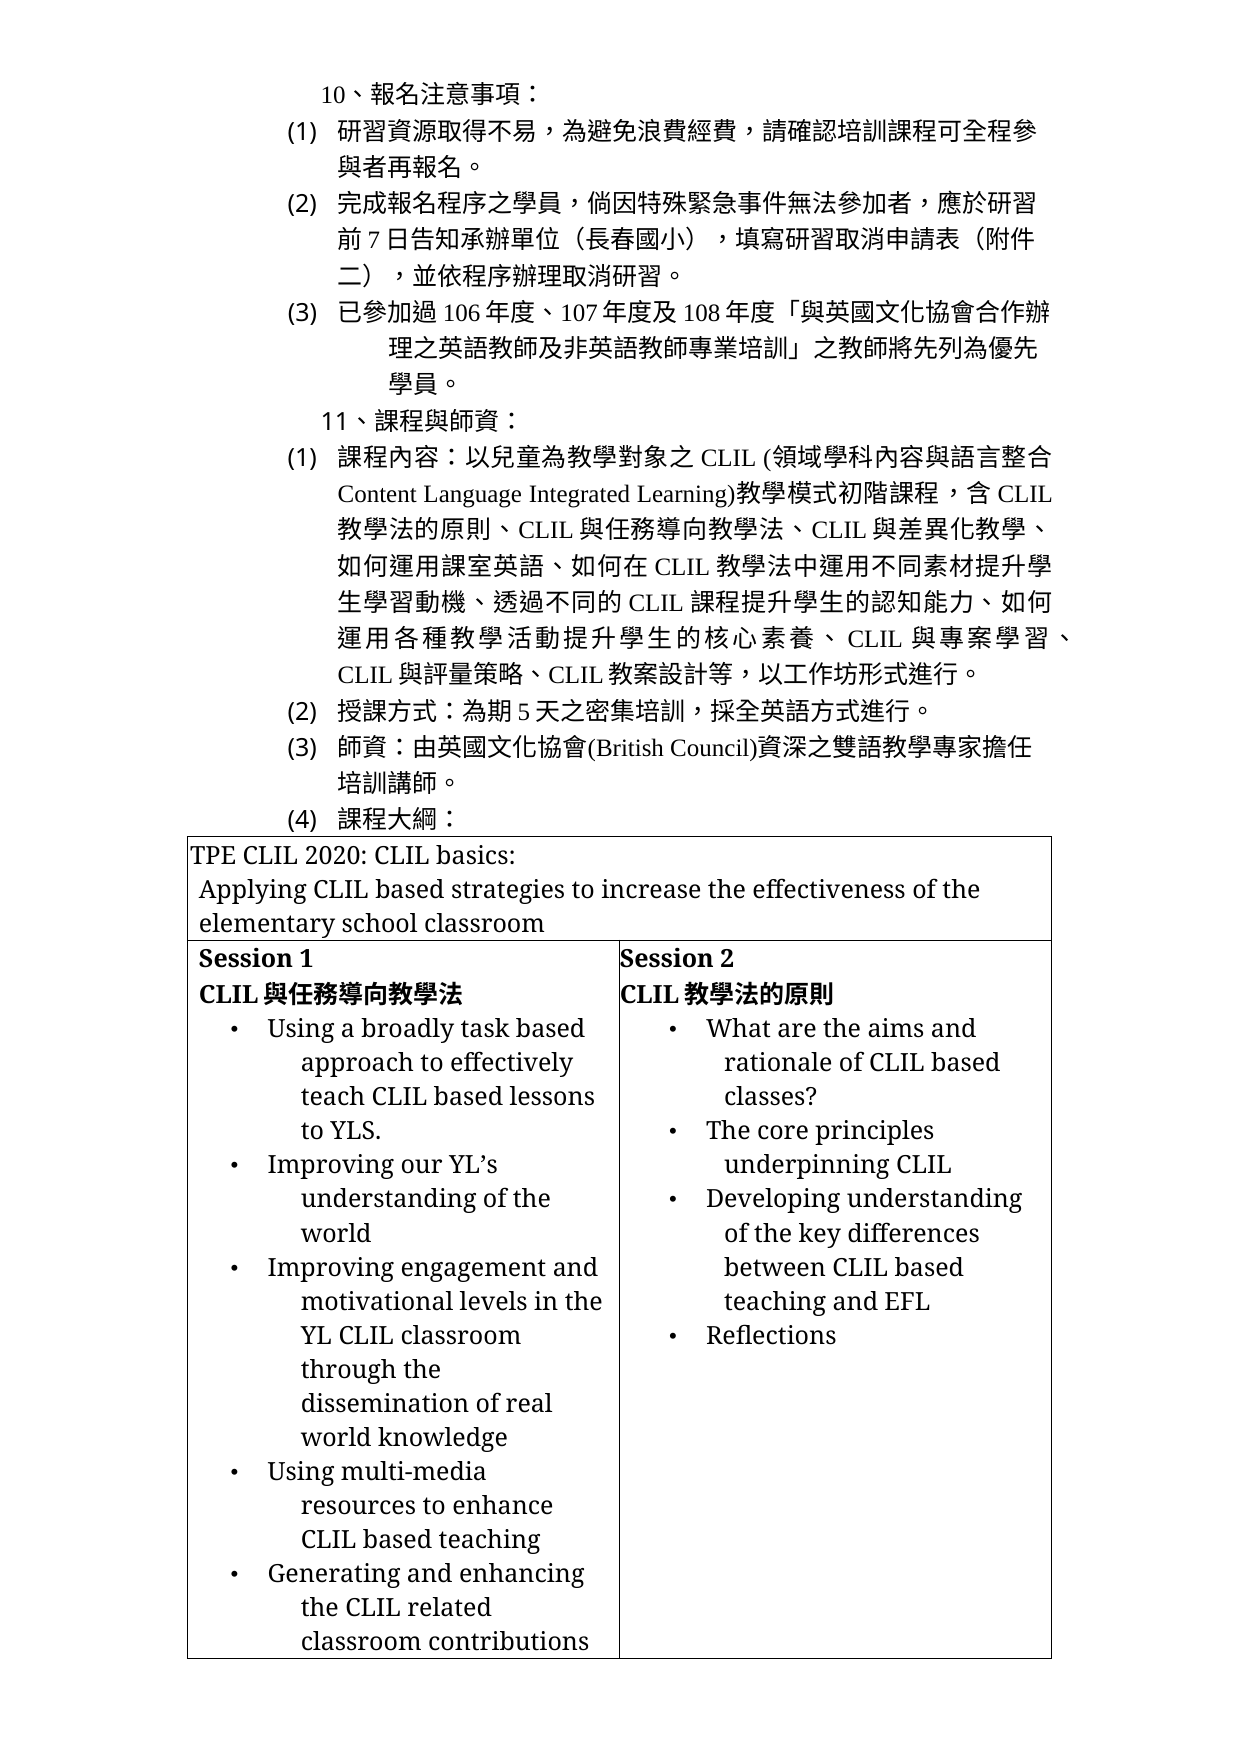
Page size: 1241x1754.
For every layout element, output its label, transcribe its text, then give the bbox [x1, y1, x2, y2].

table_header TPE CLIL 2020: CLIL basics: Applying CLIL based strategies to increase the effectiveness of the elementary school classroom [188, 837, 1051, 939]
table_cell Session 1 CLIL與任務導向教學法 Using a broadly task based approach to effectively teach CLIL based lessons to YLS. Improving our YL’s understanding of the world Improving engagement and motivational levels in the YL CLIL classroom through the dissemination of real world knowledge Using multi-media resources to enhance CLIL based teaching Generating and enhancing the CLIL related classroom contributions [188, 941, 619, 1658]
list 報名注意事項： [320, 75, 1053, 111]
list 完成報名程序之學員，倘因特殊緊急事件無法參加者，應於研習前7日告知承辦單位（長春國小），填寫研習取消申請表（附件二），並依程序辦理取消研習。 [287, 184, 1053, 292]
list 師資：由英國文化協會(British Council)資深之雙語教學專家擔任培訓講師。 [287, 727, 1053, 800]
list 授課方式：為期5天之密集培訓，採全英語方式進行。 [287, 691, 1053, 727]
list 研習資源取得不易，為避免浪費經費，請確認培訓課程可全程參與者再報名。 [287, 111, 1053, 184]
list 課程與師資： [320, 401, 1053, 437]
list 課程內容：以兒童為教學對象之CLIL (領域學科內容與語言整合Content Language Integrated Learning)教學模式初階課程，含CLIL教學法的原則、CLIL與任務導向教學法、CLIL與差異化教學、如何運用課室英語、如何在CLIL教學法中運用不同素材提升學生學習動機、透過不同的CLIL課程提升學生的認知能力、如何運用各種教學活動提升學生的核心素養、CLIL與專案學習、CLIL與評量策略、CLIL教案設計等，以工作坊形式進行。 [287, 437, 1053, 691]
list 已參加過106年度、107年度及108年度「與英國文化協會合作辦理之英語教師及非英語教師專業培訓」之教師將先列為優先學員。 [288, 292, 1053, 401]
table_cell Session 2 CLIL教學法的原則 What are the aims and rationale of CLIL based classes? The core principles underpinning CLIL Developing understanding of the key differences between CLIL based teaching and EFL Reflections [620, 941, 1051, 1658]
list 課程大綱： [287, 800, 1053, 836]
